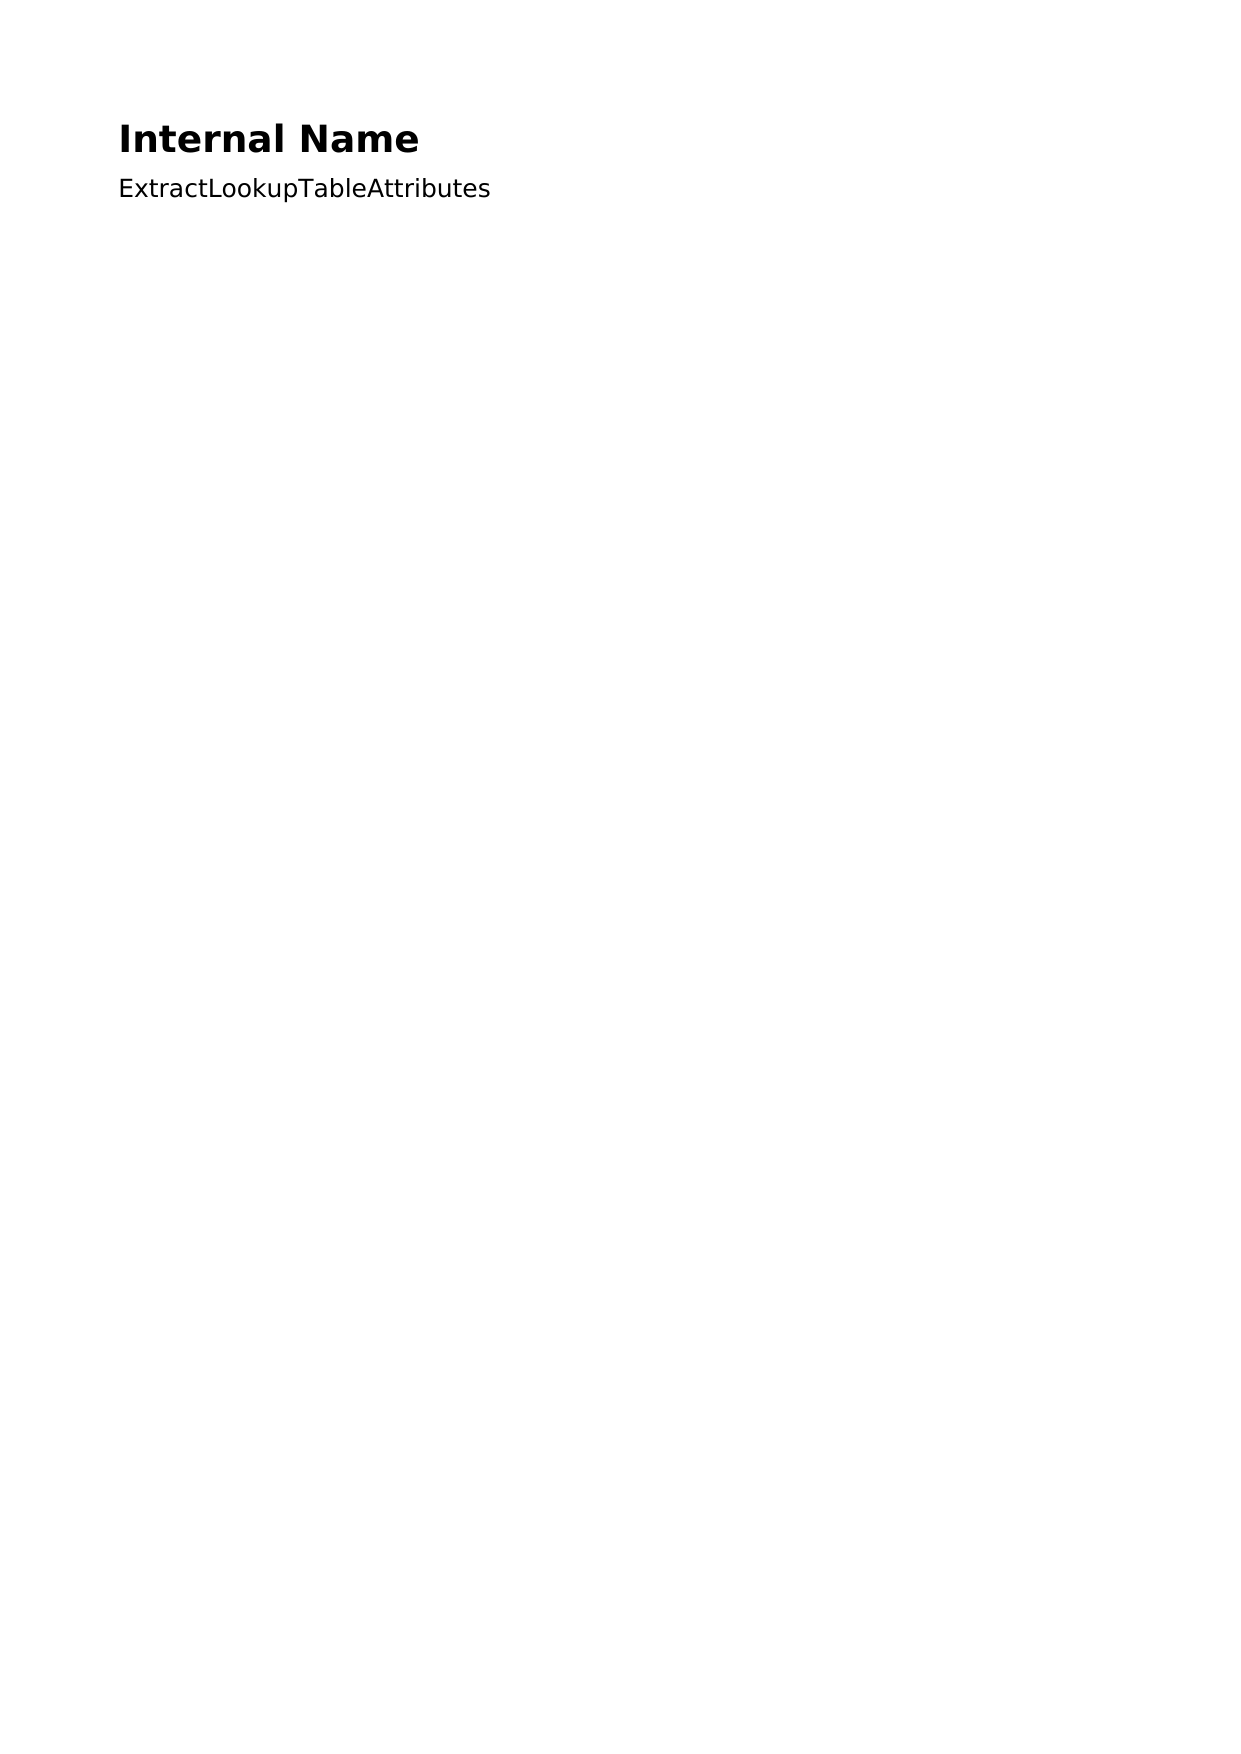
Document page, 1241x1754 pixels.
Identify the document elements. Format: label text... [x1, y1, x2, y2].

text ExtractLookupTableAttributes [118, 174, 1122, 203]
subtitle Internal Name [118, 118, 1122, 162]
